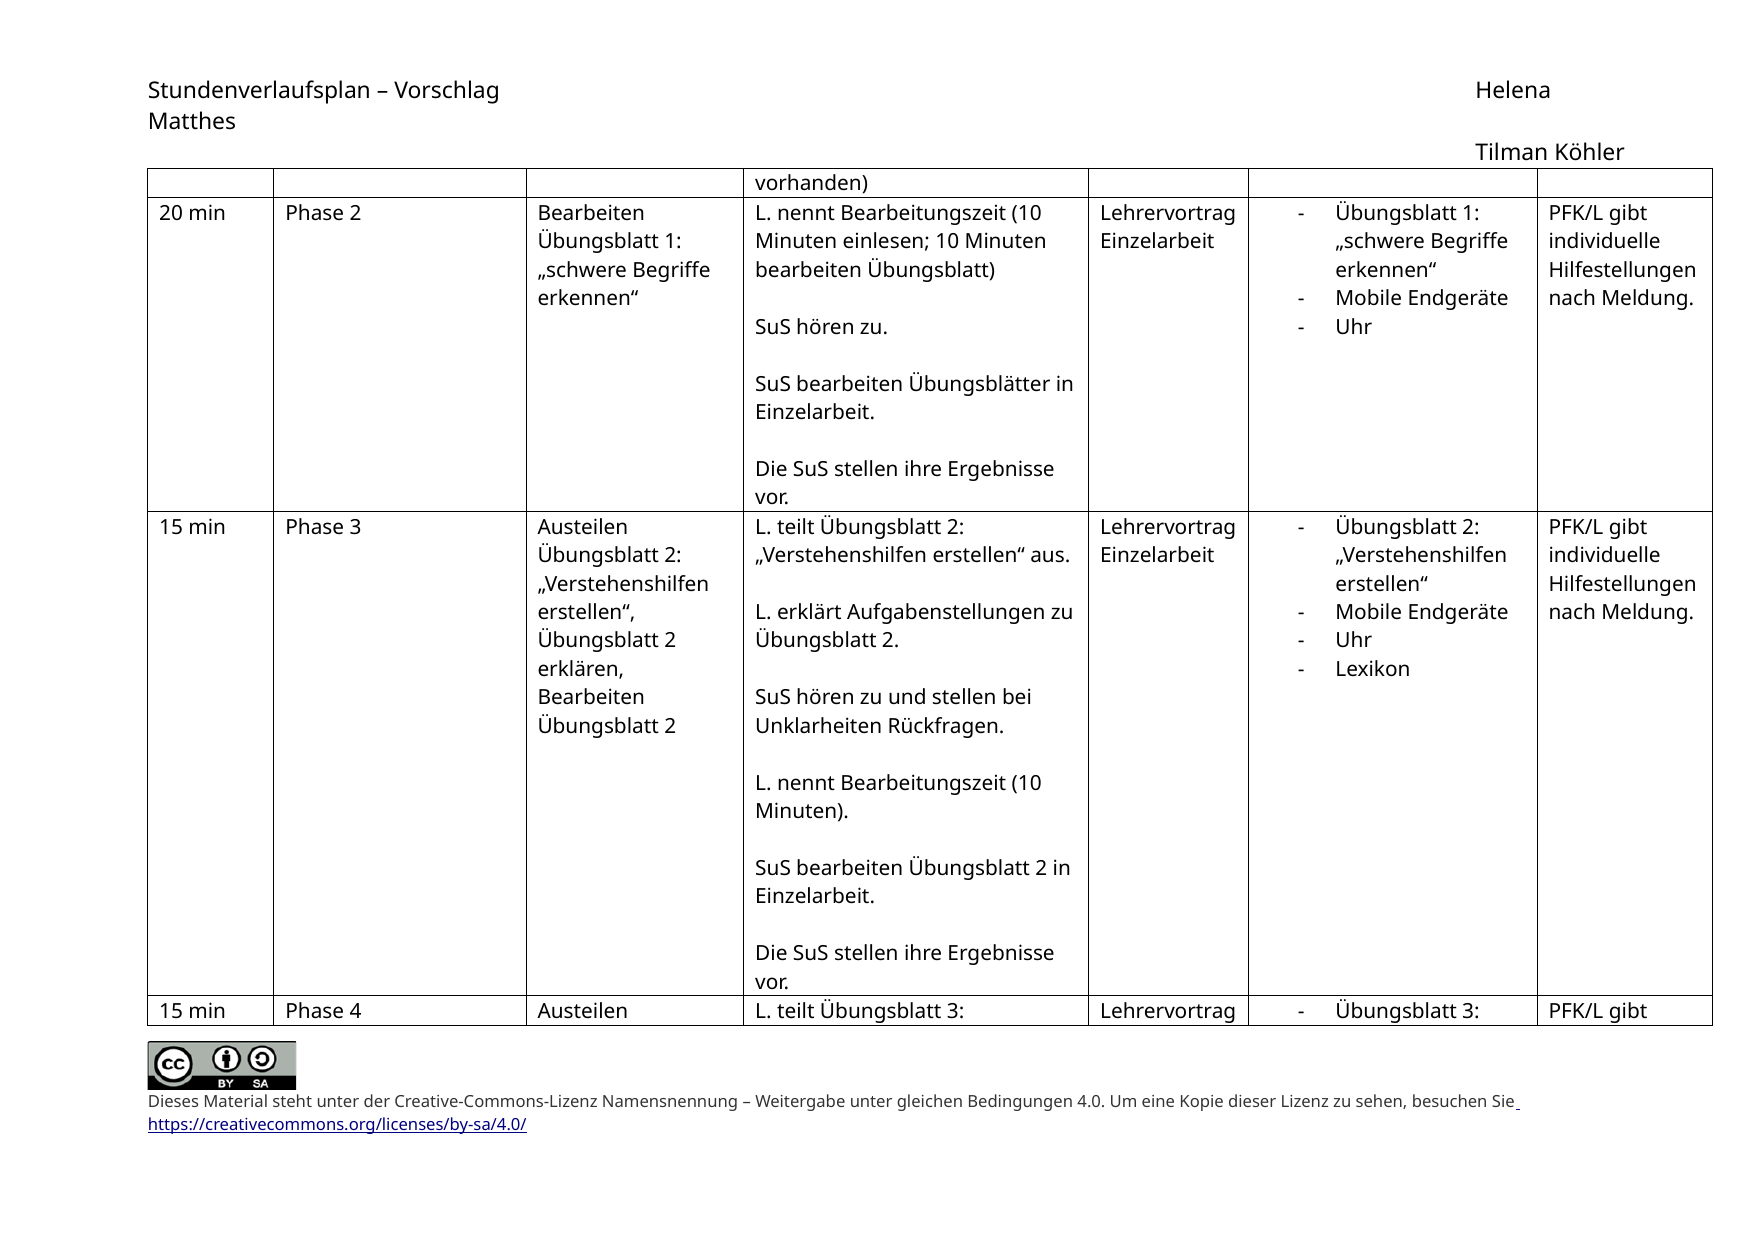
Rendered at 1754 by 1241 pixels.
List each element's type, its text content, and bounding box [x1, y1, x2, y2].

table_cell Phase 2 [274, 198, 526, 511]
table_cell [148, 169, 273, 197]
table_cell Übungsblatt 3: [1249, 996, 1537, 1025]
table_cell 15 min [148, 996, 273, 1025]
table_cell Lehrervortrag [1089, 996, 1248, 1025]
table_cell [1249, 169, 1537, 197]
table_cell L. nennt Bearbeitungszeit (10 Minuten einlesen; 10 Minuten bearbeiten Übungsblatt) SuS hören zu. SuS bearbeiten Übungsblätter in Einzelarbeit. Die SuS stellen ihre Ergebnisse vor. [744, 198, 1088, 511]
table_cell [527, 169, 743, 197]
table_cell Lehrervortrag Einzelarbeit [1089, 512, 1248, 995]
table_cell Austeilen [527, 996, 743, 1025]
table_cell Übungsblatt 2: „Verstehenshilfen erstellen“ Mobile Endgeräte Uhr Lexikon [1249, 512, 1537, 995]
table_cell vorhanden) [744, 169, 1088, 197]
table_cell [1089, 169, 1248, 197]
table_cell L. teilt Übungsblatt 3: [744, 996, 1088, 1025]
table_cell Phase 4 [274, 996, 526, 1025]
table_cell 15 min [148, 512, 273, 995]
table_cell [274, 169, 526, 197]
table_cell PFK/L gibt individuelle Hilfestellungen nach Meldung. [1538, 198, 1712, 511]
table_cell PFK/L gibt [1538, 996, 1712, 1025]
table_cell Übungsblatt 1: „schwere Begriffe erkennen“ Mobile Endgeräte Uhr [1249, 198, 1537, 511]
table_cell Phase 3 [274, 512, 526, 995]
table_cell 20 min [148, 198, 273, 511]
table_cell PFK/L gibt individuelle Hilfestellungen nach Meldung. [1538, 512, 1712, 995]
table_cell Lehrervortrag Einzelarbeit [1089, 198, 1248, 511]
table_cell [1538, 169, 1712, 197]
table_cell Bearbeiten Übungsblatt 1: „schwere Begriffe erkennen“ [527, 198, 743, 511]
table_cell L. teilt Übungsblatt 2: „Verstehenshilfen erstellen“ aus. L. erklärt Aufgabenstellungen zu Übungsblatt 2. SuS hören zu und stellen bei Unklarheiten Rückfragen. L. nennt Bearbeitungszeit (10 Minuten). SuS bearbeiten Übungsblatt 2 in Einzelarbeit. Die SuS stellen ihre Ergebnisse vor. [744, 512, 1088, 995]
table_cell Austeilen Übungsblatt 2: „Verstehenshilfen erstellen“, Übungsblatt 2 erklären, Bearbeiten Übungsblatt 2 [527, 512, 743, 995]
